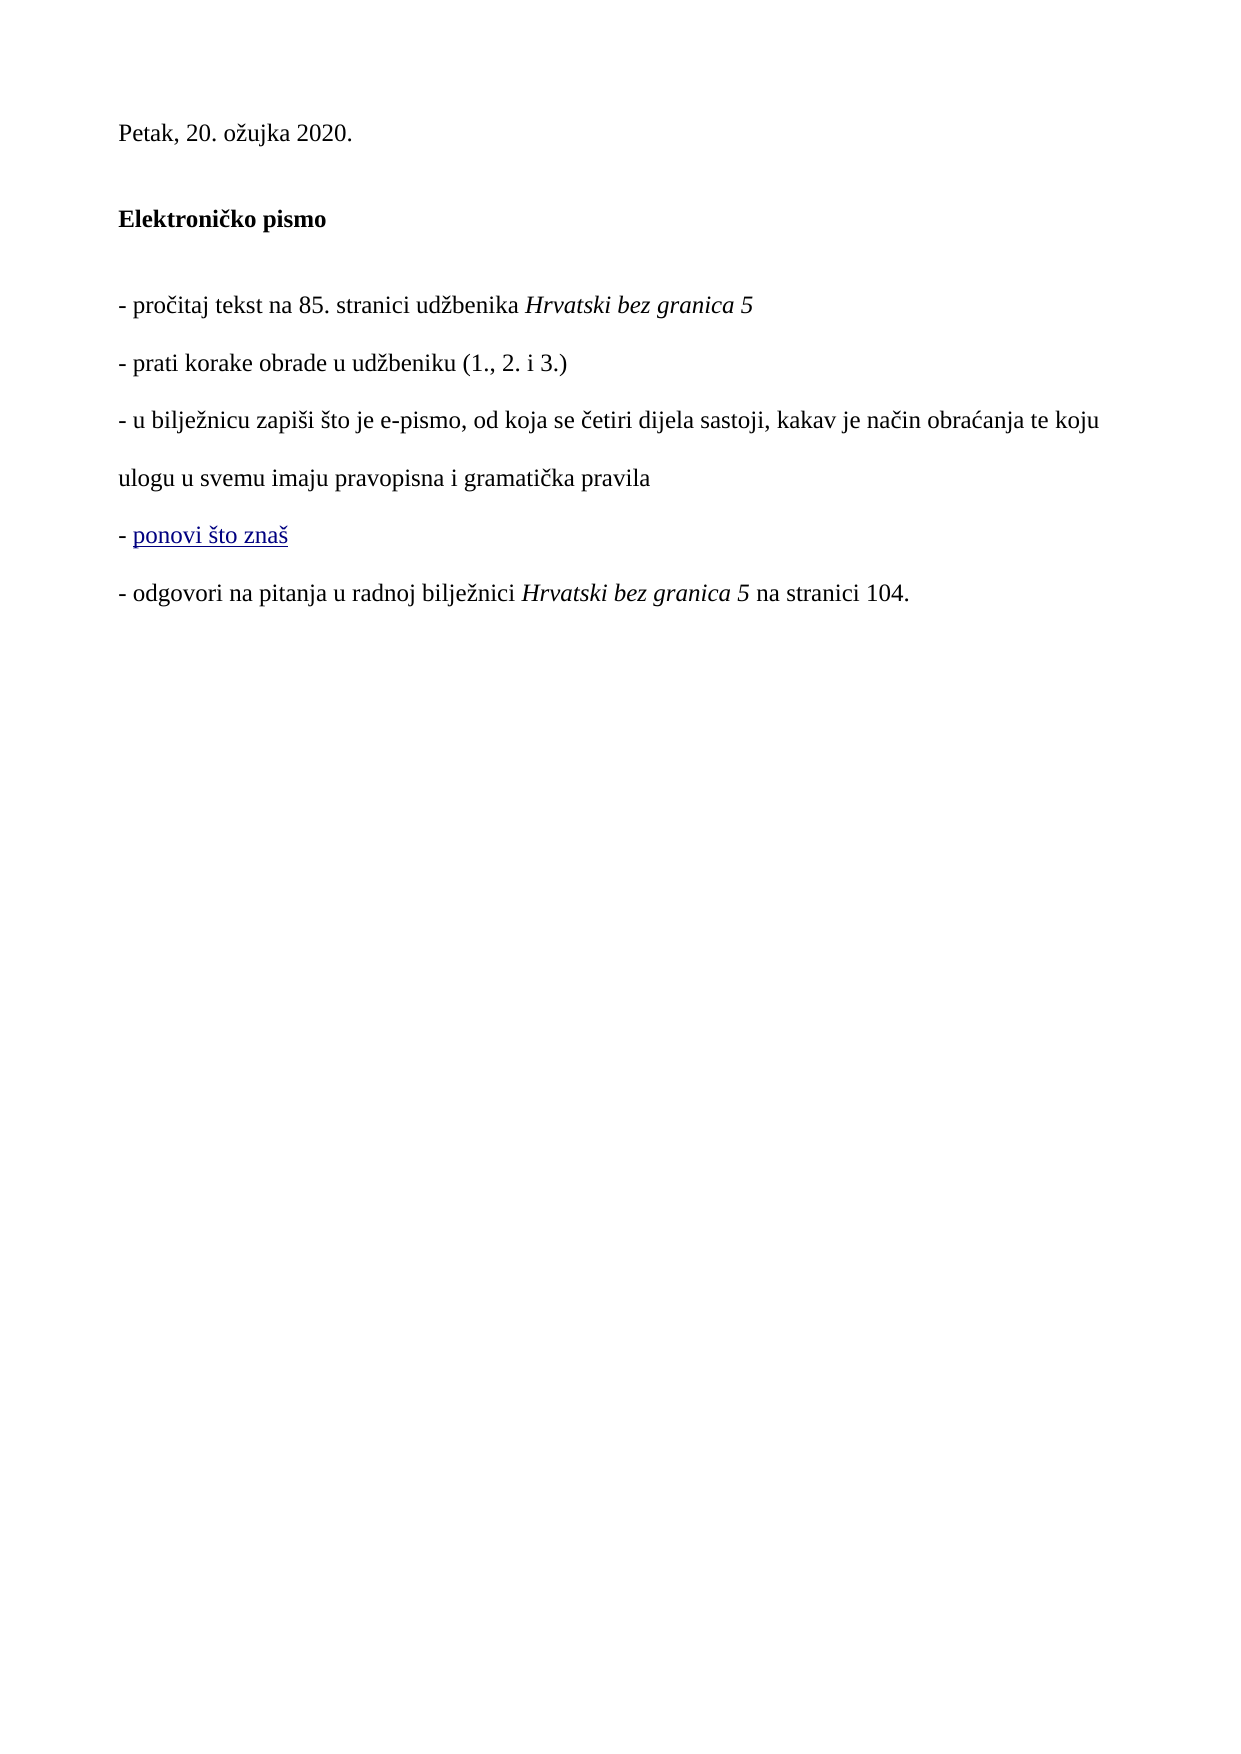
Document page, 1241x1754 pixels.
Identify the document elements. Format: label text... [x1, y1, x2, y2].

text Petak, 20. ožujka 2020. [118, 118, 1122, 147]
text - odgovori na pitanja u radnoj bilježnici Hrvatski bez granica 5 na stranici 104. [118, 578, 1122, 607]
text - u bilježnicu zapiši što je e-pismo, od koja se četiri dijela sastoji, kakav je način obraćanja te koju ulogu u svemu imaju pravopisna i gramatička pravila [118, 406, 1122, 492]
text Elektroničko pismo [118, 204, 1122, 233]
text - ponovi što znaš [118, 521, 1122, 549]
text - prati korake obrade u udžbeniku (1., 2. i 3.) [118, 348, 1122, 377]
text - pročitaj tekst na 85. stranici udžbenika Hrvatski bez granica 5 [118, 291, 1122, 319]
